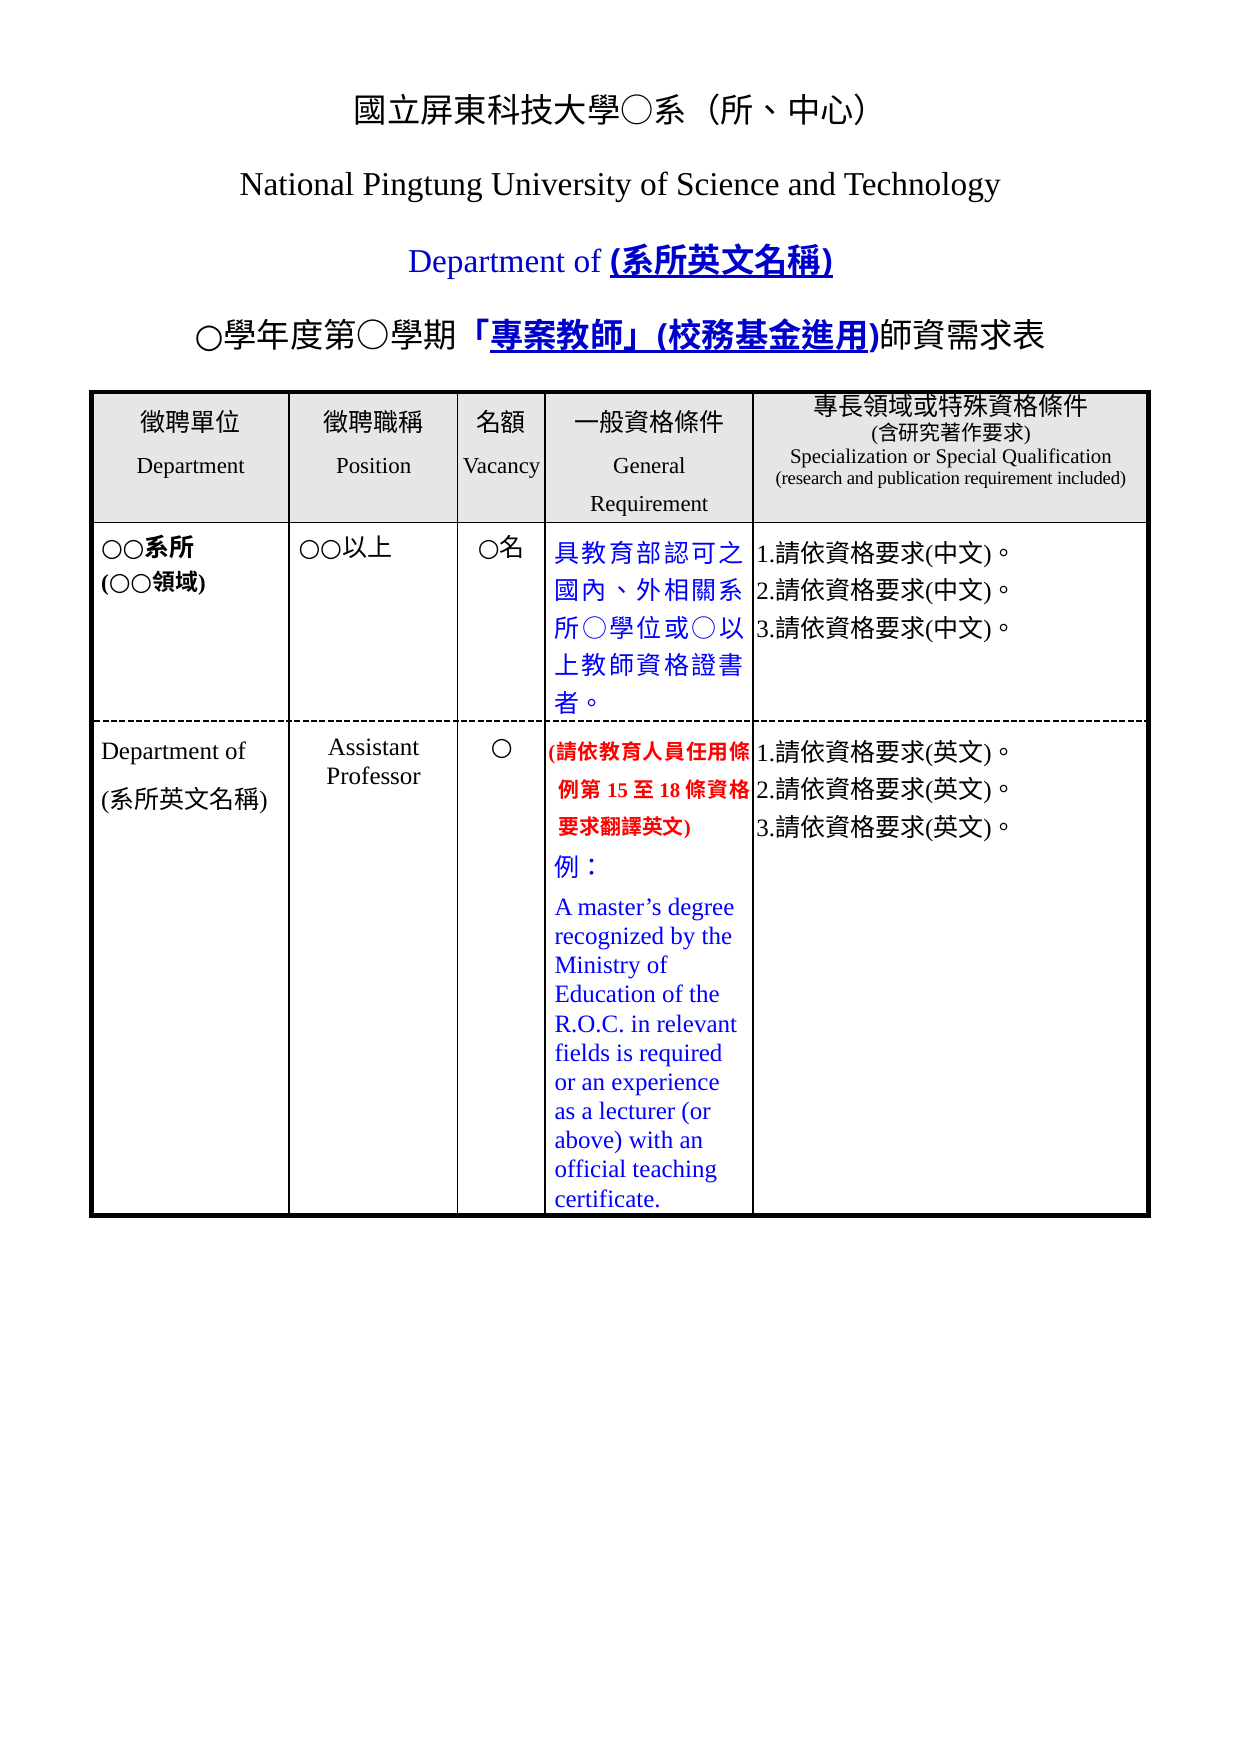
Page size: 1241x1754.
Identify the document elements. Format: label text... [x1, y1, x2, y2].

text 國立屏東科技大學○系（所、中心） [89, 71, 1152, 146]
table_cell ○名 [458, 523, 544, 720]
table_cell ○○以上 [290, 523, 457, 720]
table_cell Department of (系所英文名稱) [94, 720, 288, 1213]
table_cell (請依教育人員任用條例第15至18條資格要求翻譯英文) 例： A master’s degree recognized by the Ministry of Education of the R.O.C. in relevant fields is required or an experience as a lecturer (or above) with an official teaching certificate. [546, 720, 752, 1213]
table_header 專長領域或特殊資格條件 (含研究著作要求) [754, 394, 1146, 447]
table_cell 具教育部認可之國內、外相關系所○學位或○以上教師資格證書者。 [546, 523, 752, 720]
table_cell Vacancy [458, 447, 544, 522]
text National Pingtung University of Science and Technology [89, 146, 1152, 221]
text Department of (系所英文名稱) [89, 221, 1152, 296]
table_header 徵聘單位 [94, 394, 288, 447]
table_cell 1.請依資格要求(中文)。 2.請依資格要求(中文)。 3.請依資格要求(中文)。 [754, 523, 1146, 720]
table_cell Assistant Professor [290, 720, 457, 1213]
table_cell ○○系所 (○○領域) [94, 523, 288, 720]
table_cell General Requirement [546, 447, 752, 522]
table_cell Specialization or Special Qualification (research and publication requirement included) [754, 447, 1146, 522]
table_cell Department [94, 447, 288, 522]
table_cell 1.請依資格要求(英文)。 2.請依資格要求(英文)。 3.請依資格要求(英文)。 [754, 720, 1146, 1213]
table_header 名額 [458, 394, 544, 447]
table_header 一般資格條件 [546, 394, 752, 447]
text ○學年度第○學期「專案教師」(校務基金進用)師資需求表 [89, 296, 1152, 371]
table_cell ○ [458, 720, 544, 1213]
table_cell Position [290, 447, 457, 522]
table_header 徵聘職稱 [290, 394, 457, 447]
